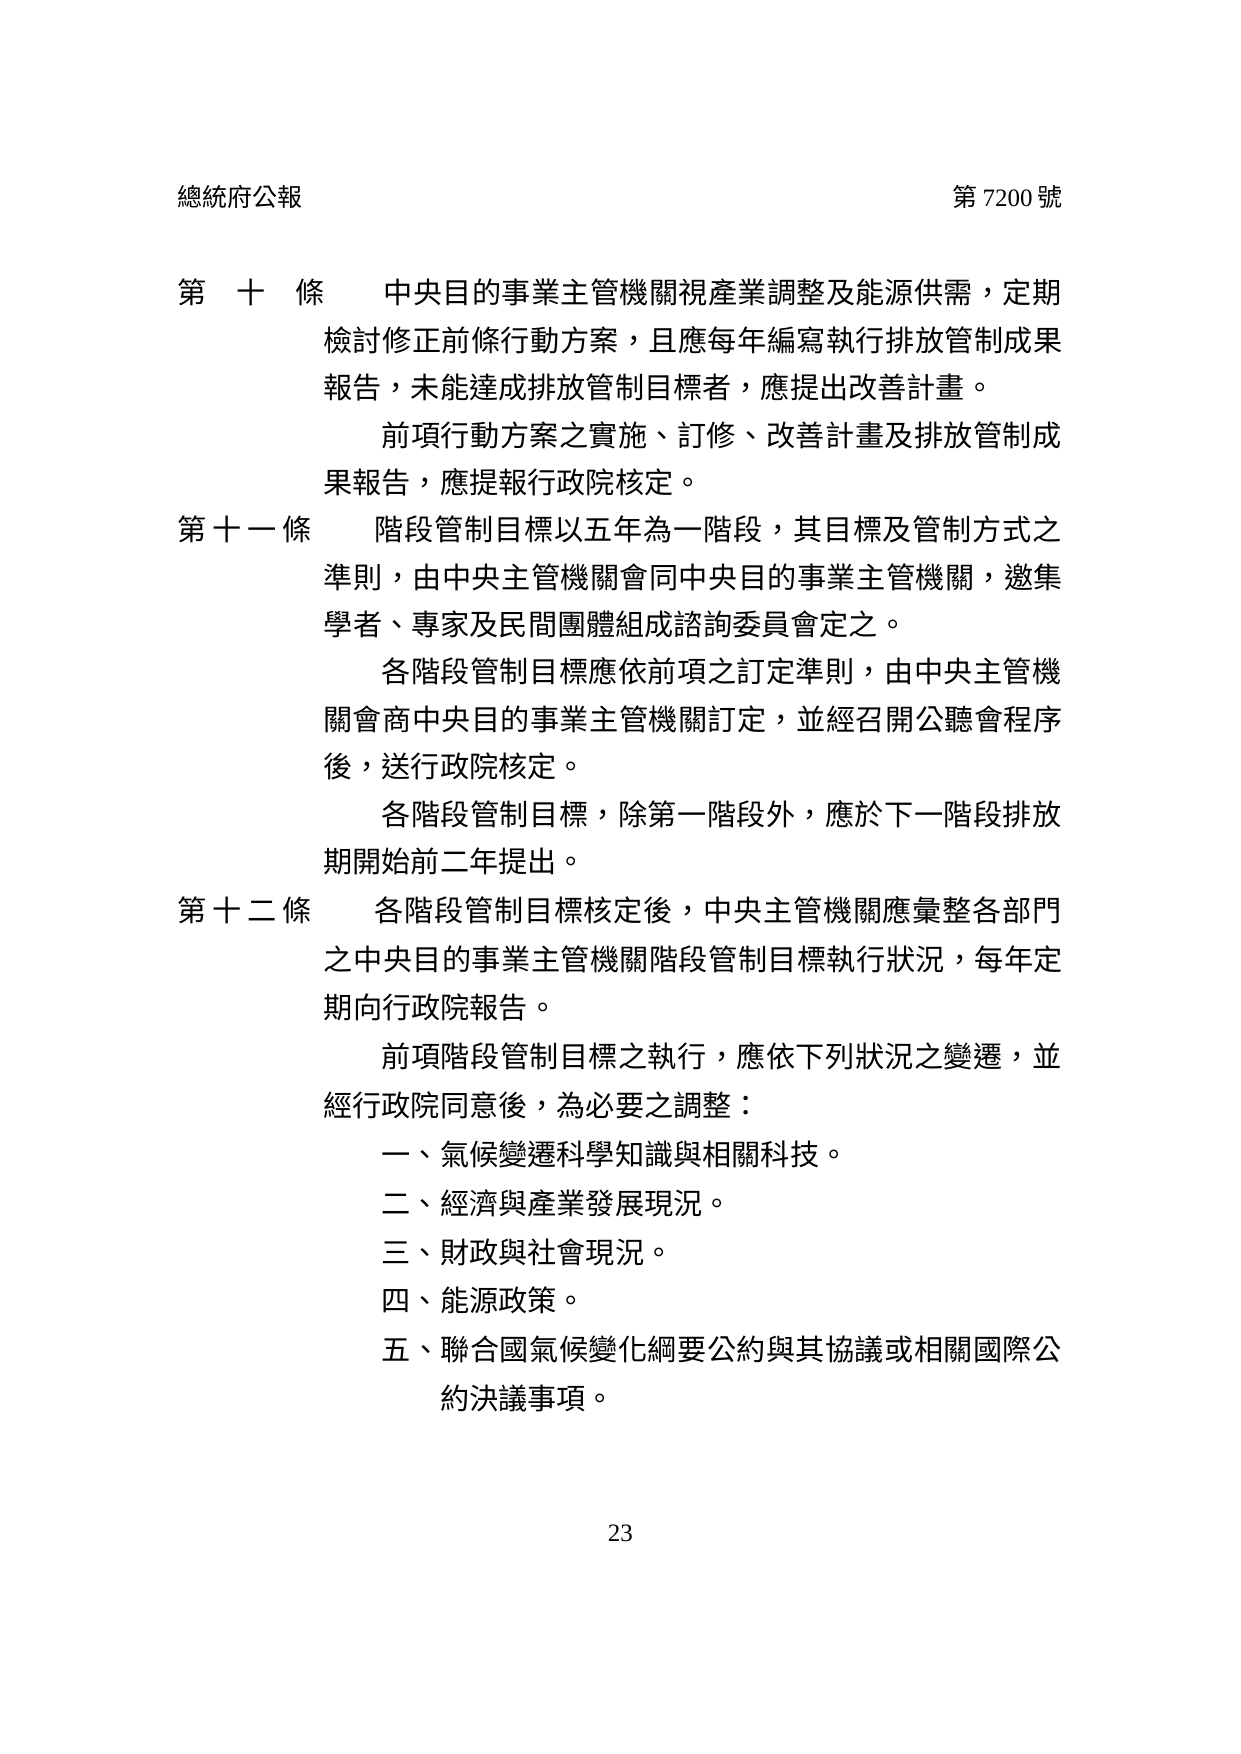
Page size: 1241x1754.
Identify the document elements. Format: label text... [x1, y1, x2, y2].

text 各階段管制目標，除第一階段外，應於下一階段排放期開始前二年提出。 [323, 787, 1063, 882]
text 第 十 條 中央目的事業主管機關視產業調整及能源供需，定期檢討修正前條行動方案，且應每年編寫執行排放管制成果報告，未能達成排放管制目標者，應提出改善計畫。 [177, 266, 1063, 408]
text 四、能源政策。 [381, 1273, 1063, 1322]
text 前項行動方案之實施、訂修、改善計畫及排放管制成果報告，應提報行政院核定。 [323, 408, 1063, 503]
text 第十一條 階段管制目標以五年為一階段，其目標及管制方式之準則，由中央主管機關會同中央目的事業主管機關，邀集學者、專家及民間團體組成諮詢委員會定之。 [177, 503, 1063, 645]
text 一、氣候變遷科學知識與相關科技。 [381, 1126, 1063, 1175]
text 五、聯合國氣候變化綱要公約與其協議或相關國際公約決議事項。 [381, 1322, 1063, 1419]
text 各階段管制目標應依前項之訂定準則，由中央主管機關會商中央目的事業主管機關訂定，並經召開公聽會程序後，送行政院核定。 [323, 645, 1063, 787]
text 第十二條 各階段管制目標核定後，中央主管機關應彙整各部門之中央目的事業主管機關階段管制目標執行狀況，每年定期向行政院報告。 [177, 882, 1063, 1028]
text 二、經濟與產業發展現況。 [381, 1175, 1063, 1224]
text 三、財政與社會現況。 [381, 1224, 1063, 1273]
text 前項階段管制目標之執行，應依下列狀況之變遷，並經行政院同意後，為必要之調整： [323, 1028, 1063, 1126]
